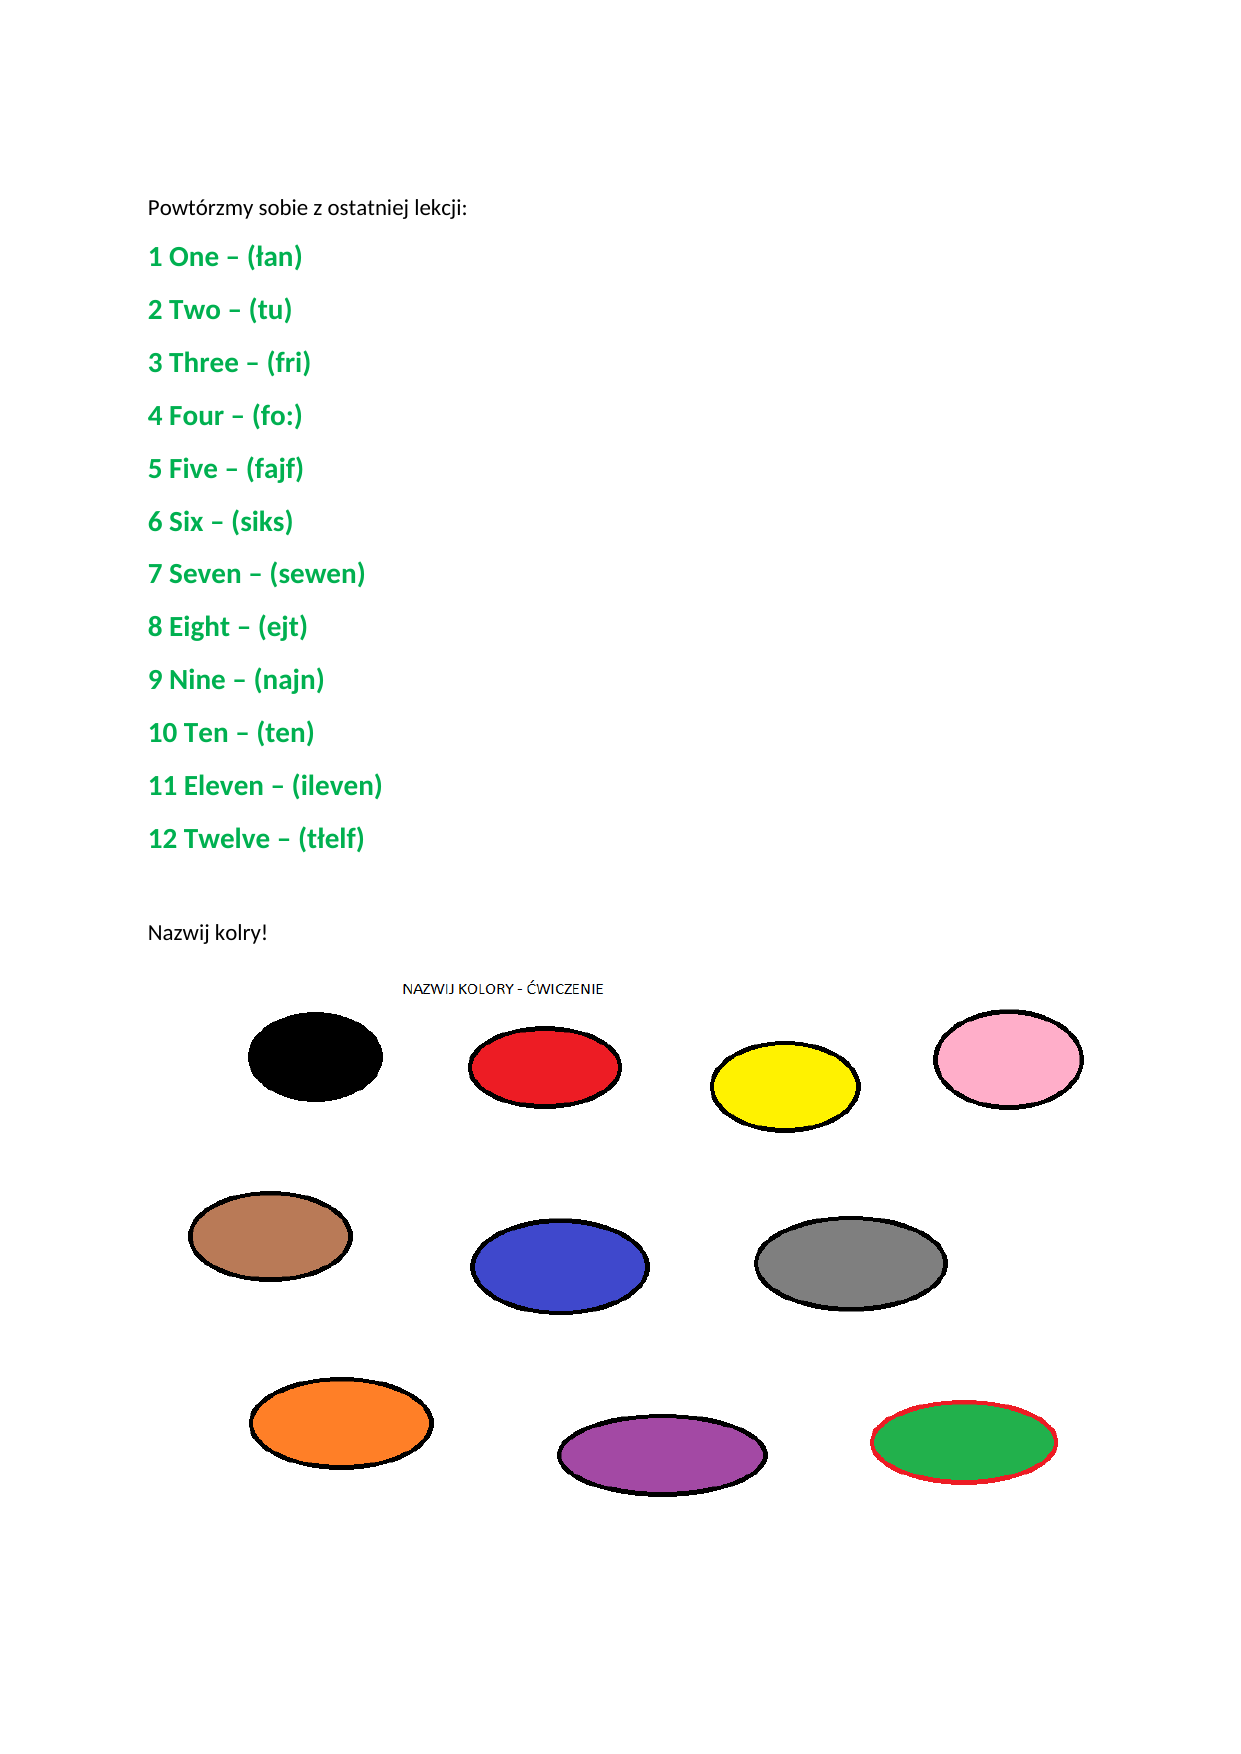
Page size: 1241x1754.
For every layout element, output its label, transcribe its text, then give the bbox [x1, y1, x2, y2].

text 4 Four – (fo:) [148, 397, 1093, 432]
text Nazwij kolry! [148, 918, 1093, 946]
text 12 Twelve – (tłelf) [148, 820, 1093, 856]
text 3 Three – (fri) [148, 344, 1093, 379]
text Powtórzmy sobie z ostatniej lekcji: [148, 193, 1093, 221]
text 10 Ten – (ten) [148, 714, 1093, 750]
text 6 Six – (siks) [148, 503, 1093, 538]
text 8 Eight – (ejt) [148, 608, 1093, 644]
text 1 One – (łan) [148, 238, 1093, 274]
text 9 Nine – (najn) [148, 661, 1093, 697]
text 7 Seven – (sewen) [148, 556, 1093, 591]
text 2 Two – (tu) [148, 291, 1093, 327]
text 5 Five – (fajf) [148, 450, 1093, 485]
text 11 Eleven – (ileven) [148, 767, 1093, 803]
